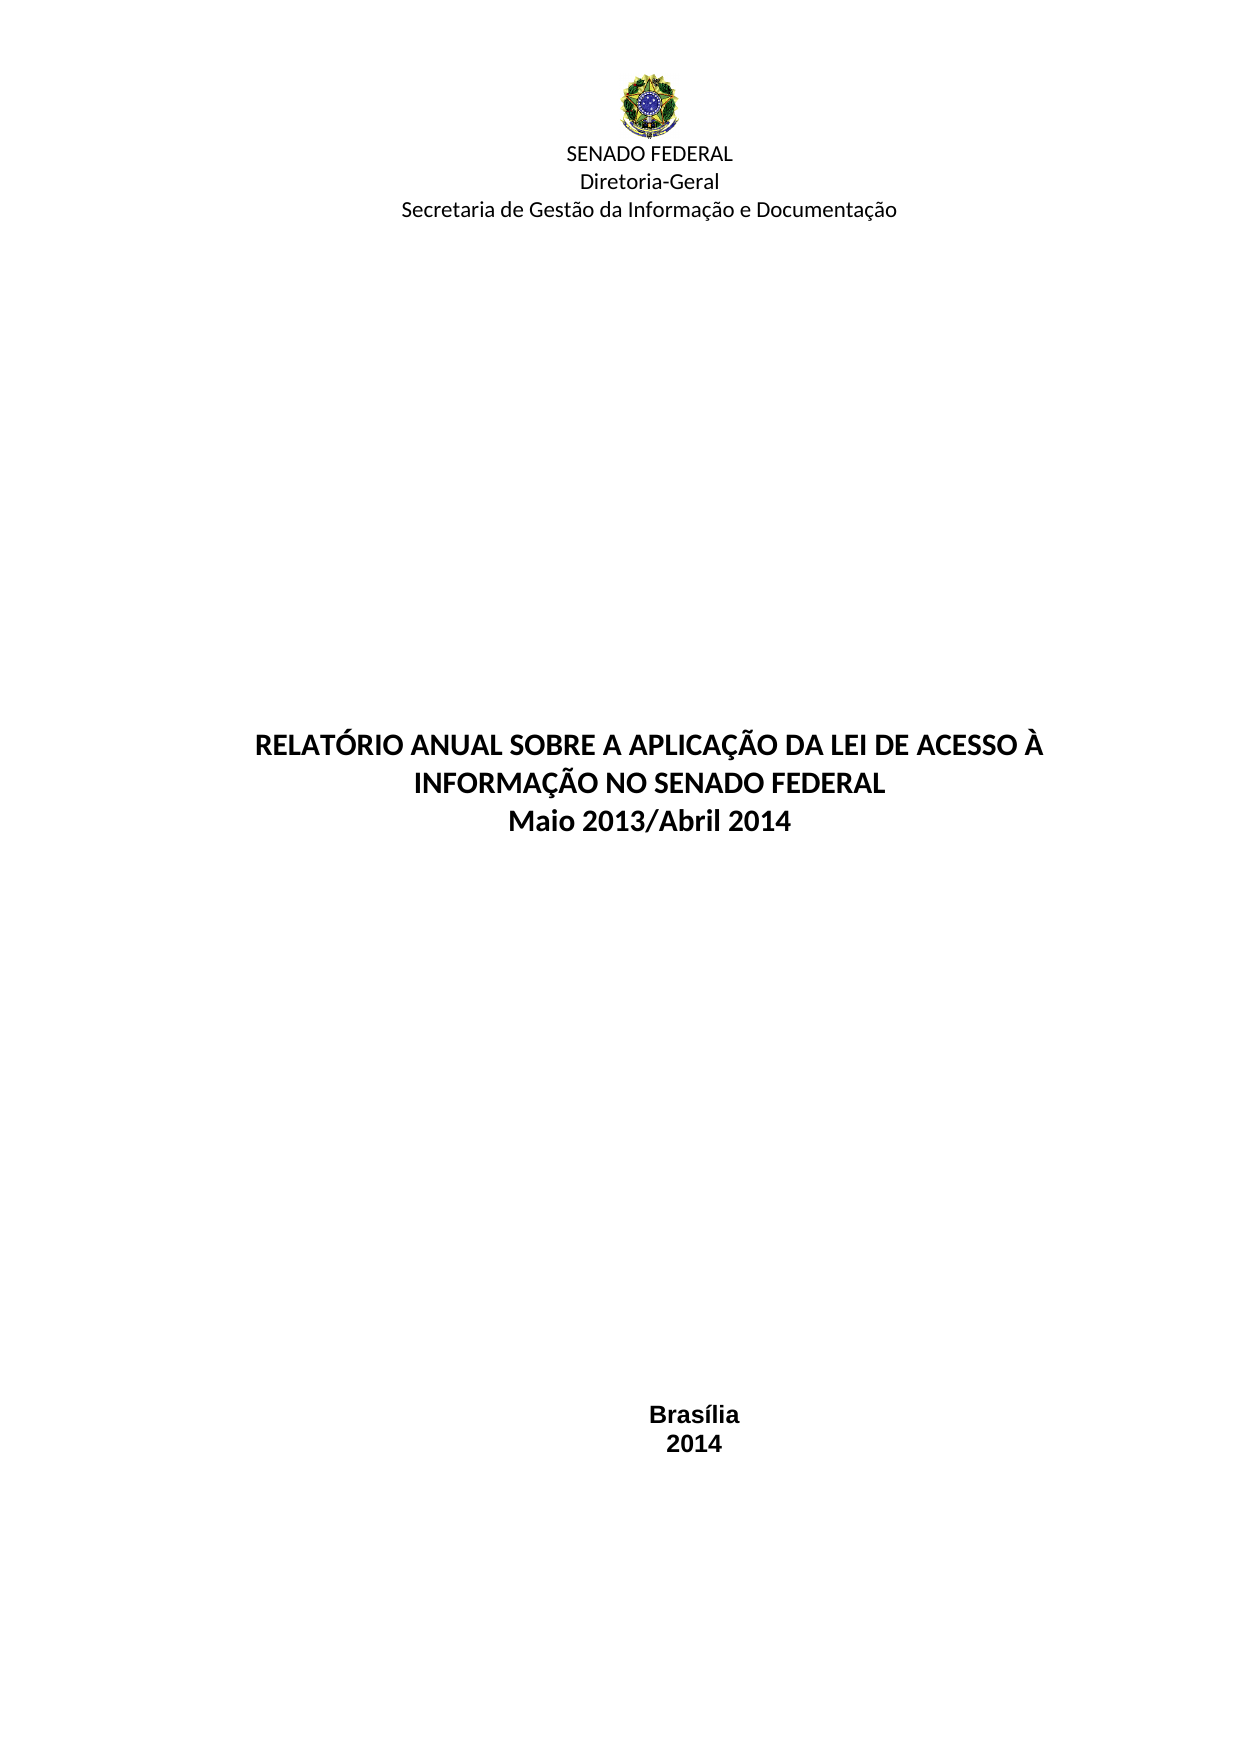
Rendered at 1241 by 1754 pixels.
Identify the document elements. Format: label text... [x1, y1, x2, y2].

text 2014 [177, 1429, 1122, 1458]
text Maio 2013/Abril 2014 [177, 802, 1122, 840]
text RELATÓRIO ANUAL SOBRE A APLICAÇÃO DA LEI DE ACESSO À INFORMAÇÃO NO SENADO FEDERAL [177, 725, 1122, 802]
text Brasília [177, 1400, 1122, 1429]
